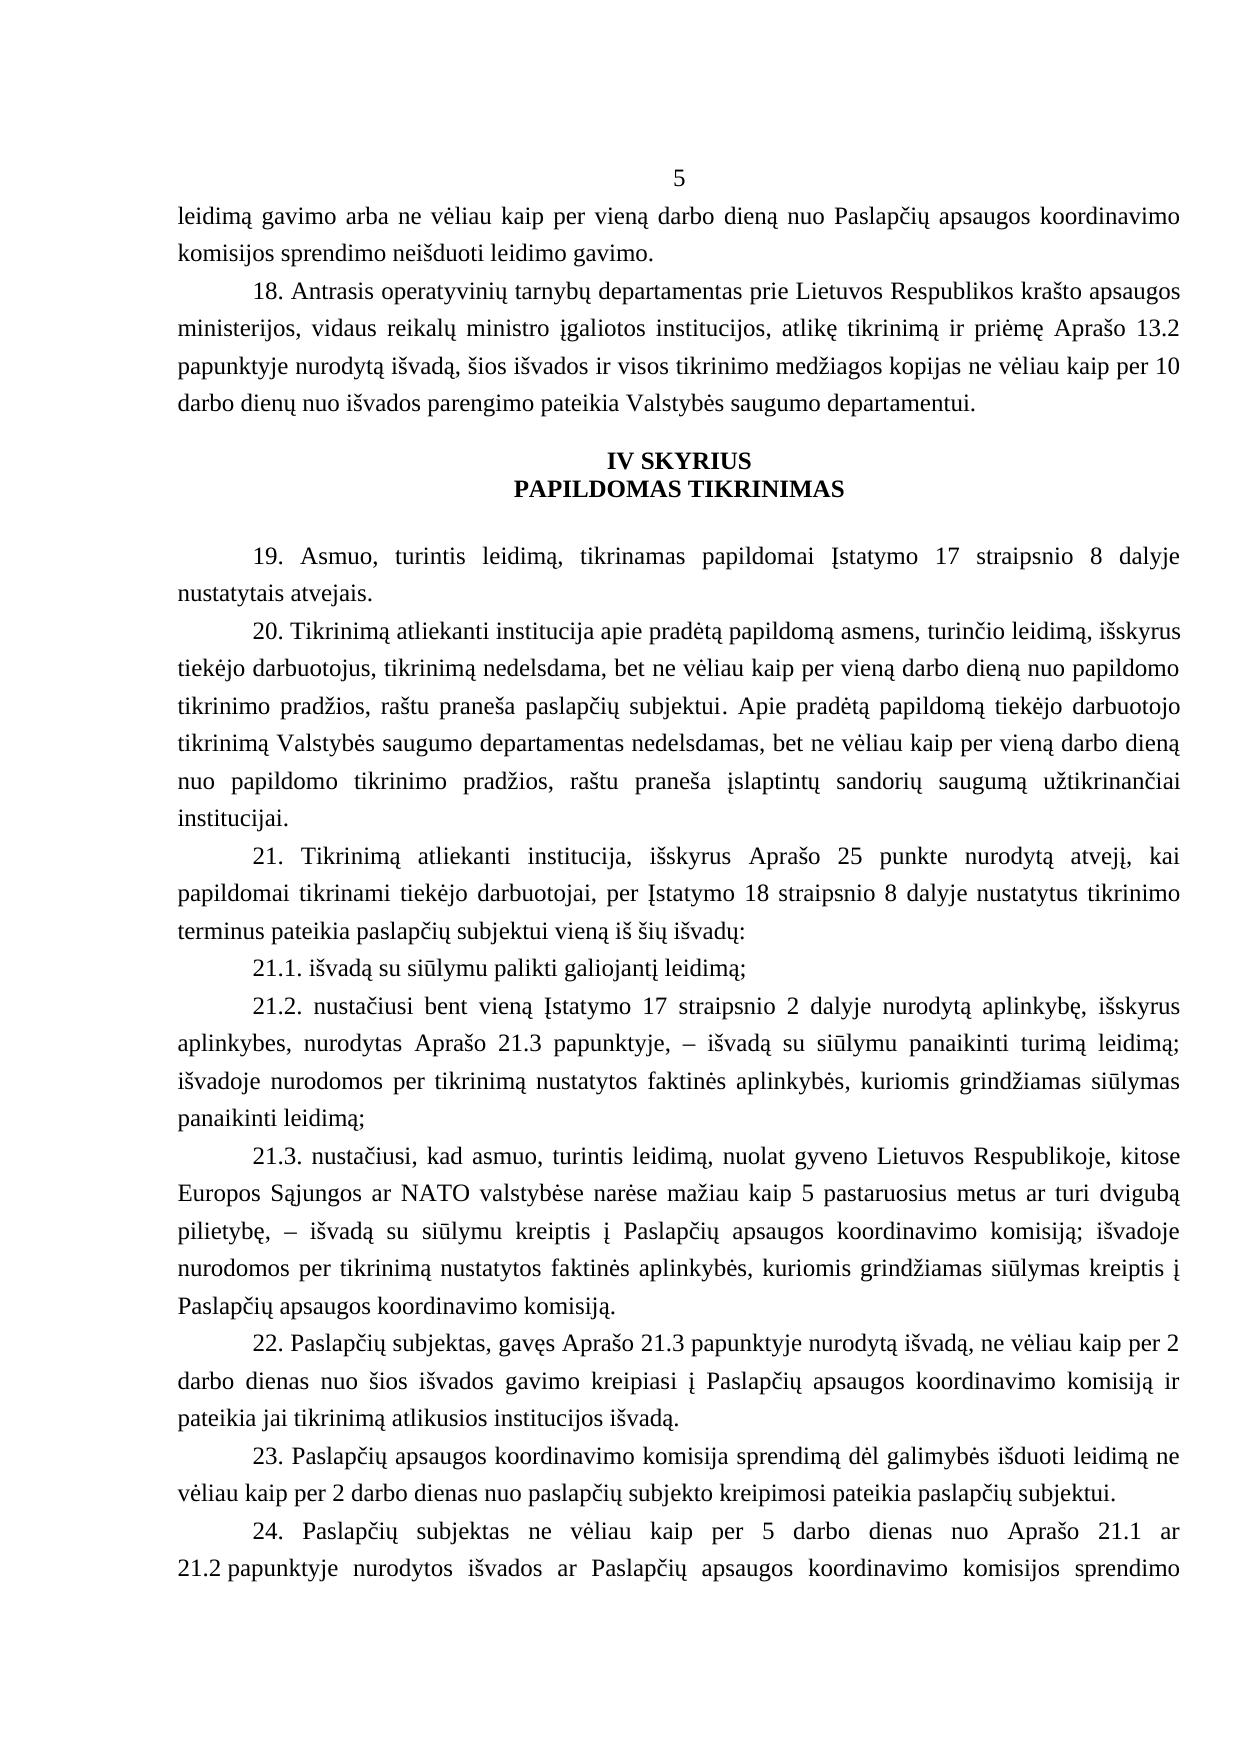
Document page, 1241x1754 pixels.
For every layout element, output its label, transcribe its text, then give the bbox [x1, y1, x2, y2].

text 22. Paslapčių subjektas, gavęs Aprašo 21.3 papunktyje nurodytą išvadą, ne vėliau kaip per 2 darbo dienas nuo šios išvados gavimo kreipiasi į Paslapčių apsaugos koordinavimo komisiją ir pateikia jai tikrinimą atlikusios institucijos išvadą. [177, 1319, 1181, 1432]
text 20. Tikrinimą atliekanti institucija apie pradėtą papildomą asmens, turinčio leidimą, išskyrus tiekėjo darbuotojus, tikrinimą nedelsdama, bet ne vėliau kaip per vieną darbo dieną nuo papildomo tikrinimo pradžios, raštu praneša paslapčių subjektui. Apie pradėtą papildomą tiekėjo darbuotojo tikrinimą Valstybės saugumo departamentas nedelsdamas, bet ne vėliau kaip per vieną darbo dieną nuo papildomo tikrinimo pradžios, raštu praneša įslaptintų sandorių saugumą užtikrinančiai institucijai. [177, 607, 1181, 832]
text leidimą gavimo arba ne vėliau kaip per vieną darbo dieną nuo Paslapčių apsaugos koordinavimo komisijos sprendimo neišduoti leidimo gavimo. [177, 192, 1181, 267]
text 23. Paslapčių apsaugos koordinavimo komisija sprendimą dėl galimybės išduoti leidimą ne vėliau kaip per 2 darbo dienas nuo paslapčių subjekto kreipimosi pateikia paslapčių subjektui. [177, 1432, 1181, 1507]
text 21.1. išvadą su siūlymu palikti galiojantį leidimą; [177, 944, 1181, 982]
text PAPILDOMAS TIKRINIMAS [177, 474, 1181, 503]
text 21. Tikrinimą atliekanti institucija, išskyrus Aprašo 25 punkte nurodytą atvejį, kai papildomai tikrinami tiekėjo darbuotojai, per Įstatymo 18 straipsnio 8 dalyje nustatytus tikrinimo terminus pateikia paslapčių subjektui vieną iš šių išvadų: [177, 832, 1181, 944]
text 18. Antrasis operatyvinių tarnybų departamentas prie Lietuvos Respublikos krašto apsaugos ministerijos, vidaus reikalų ministro įgaliotos institucijos, atlikę tikrinimą ir priėmę Aprašo 13.2 papunktyje nurodytą išvadą, šios išvados ir visos tikrinimo medžiagos kopijas ne vėliau kaip per 10 darbo dienų nuo išvados parengimo pateikia Valstybės saugumo departamentui. [177, 267, 1181, 417]
text 21.3. nustačiusi, kad asmuo, turintis leidimą, nuolat gyveno Lietuvos Respublikoje, kitose Europos Sąjungos ar NATO valstybėse narėse mažiau kaip 5 pastaruosius metus ar turi dvigubą pilietybę, – išvadą su siūlymu kreiptis į Paslapčių apsaugos koordinavimo komisiją; išvadoje nurodomos per tikrinimą nustatytos faktinės aplinkybės, kuriomis grindžiamas siūlymas kreiptis į Paslapčių apsaugos koordinavimo komisiją. [177, 1132, 1181, 1319]
text IV SKYRIUS [177, 446, 1181, 474]
text 24. Paslapčių subjektas ne vėliau kaip per 5 darbo dienas nuo Aprašo 21.1 ar 21.2 papunktyje nurodytos išvados ar Paslapčių apsaugos koordinavimo komisijos sprendimo [177, 1507, 1181, 1582]
text 21.2. nustačiusi bent vieną Įstatymo 17 straipsnio 2 dalyje nurodytą aplinkybę, išskyrus aplinkybes, nurodytas Aprašo 21.3 papunktyje, – išvadą su siūlymu panaikinti turimą leidimą; išvadoje nurodomos per tikrinimą nustatytos faktinės aplinkybės, kuriomis grindžiamas siūlymas panaikinti leidimą; [177, 982, 1181, 1132]
text 19. Asmuo, turintis leidimą, tikrinamas papildomai Įstatymo 17 straipsnio 8 dalyje nustatytais atvejais. [177, 532, 1181, 607]
